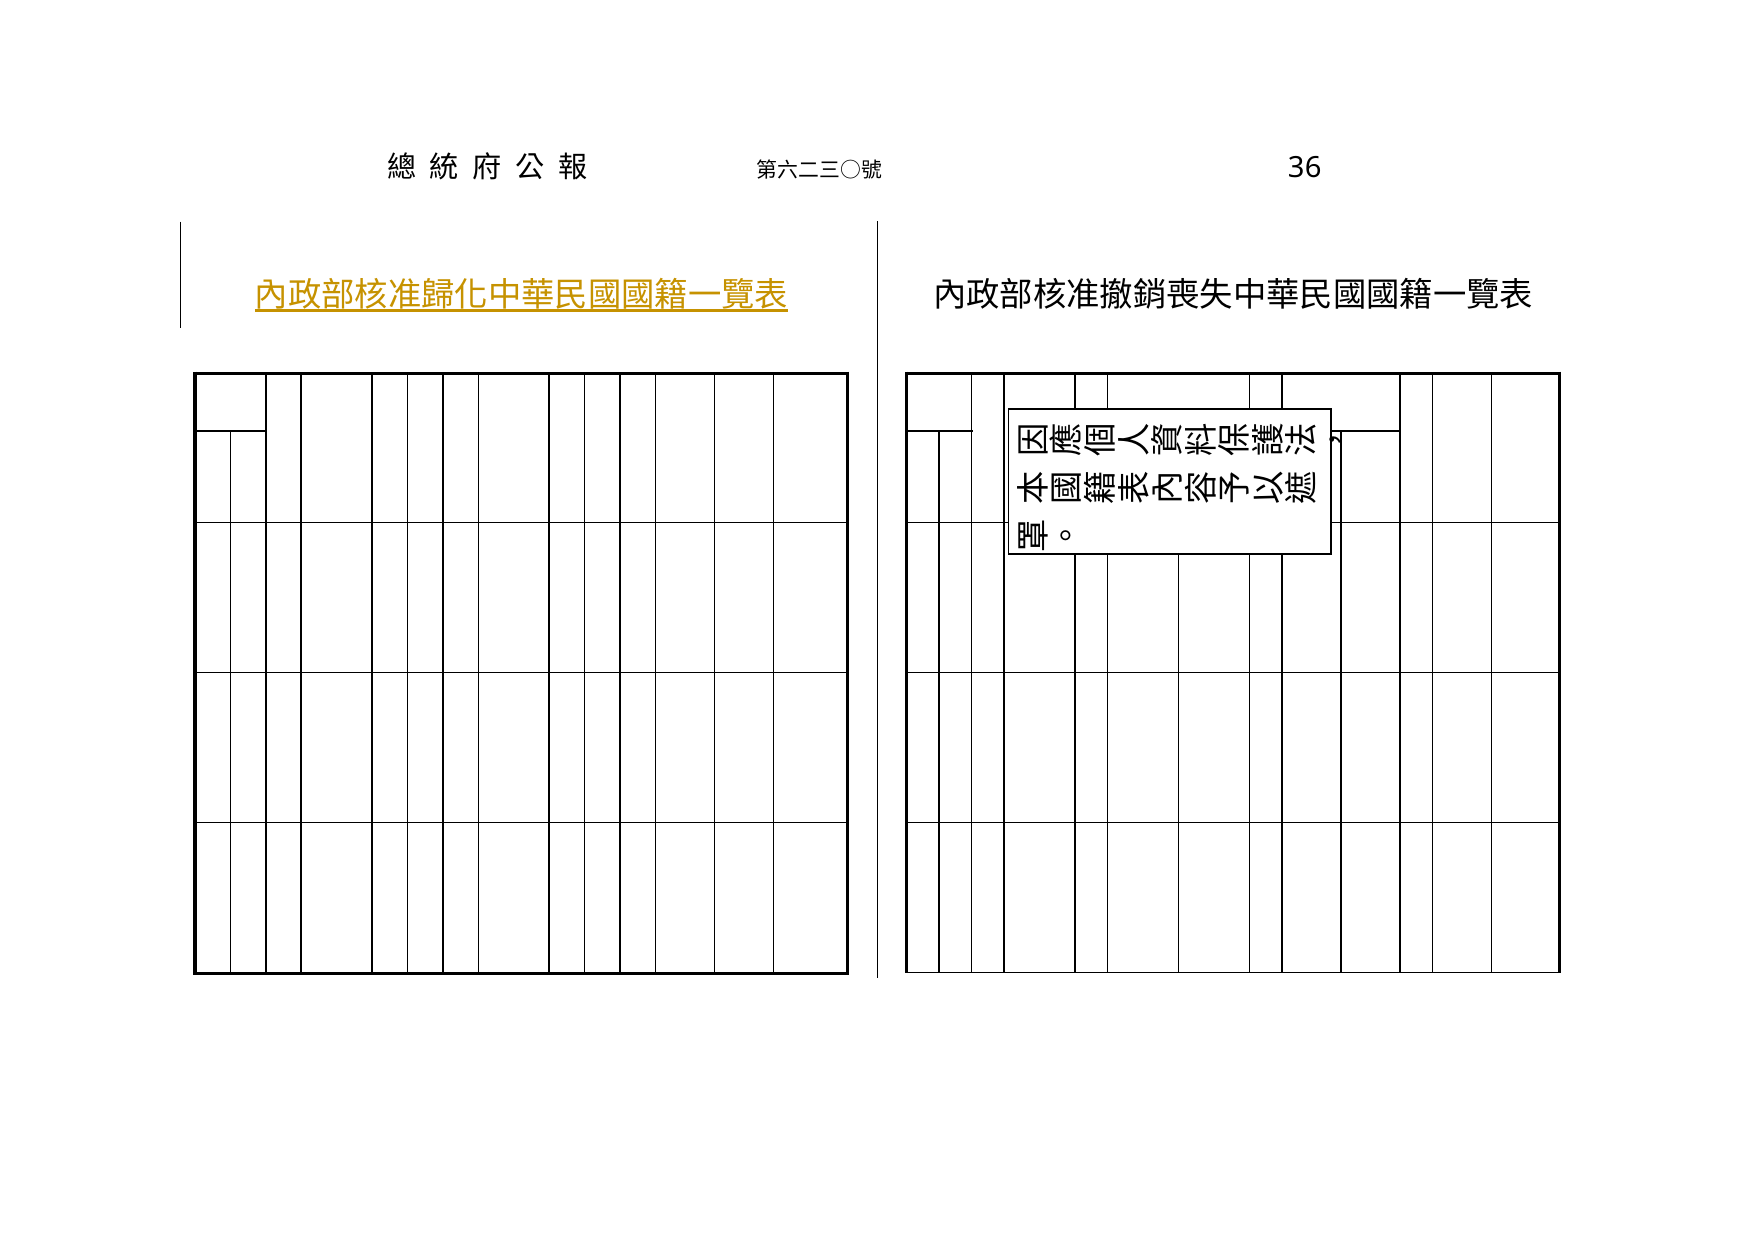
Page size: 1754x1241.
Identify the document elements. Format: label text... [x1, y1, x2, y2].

table_cell [525, 673, 548, 822]
table_cell [1155, 673, 1178, 822]
table_cell [685, 823, 714, 972]
text 內政部核准撤銷喪失中華民國國籍一覽表 [907, 222, 1559, 328]
table_cell [1401, 523, 1432, 672]
table_header [1433, 375, 1491, 522]
table_header [585, 375, 619, 522]
table_header [444, 375, 478, 522]
table_cell [908, 523, 938, 672]
table_cell [1108, 823, 1131, 972]
table_cell [940, 432, 971, 522]
table_header [774, 375, 846, 522]
table_cell [502, 523, 525, 672]
table_cell [621, 523, 655, 672]
table_header [908, 375, 971, 430]
table_cell [373, 823, 407, 972]
table_cell [197, 432, 230, 522]
table_cell [656, 823, 685, 972]
table_cell [940, 523, 971, 672]
table_header [1108, 375, 1249, 408]
table_cell [1535, 673, 1558, 822]
table_cell [348, 823, 371, 972]
table_cell [972, 523, 1003, 672]
table_cell [1108, 555, 1131, 672]
table_cell [1513, 523, 1535, 672]
table_cell [585, 823, 619, 972]
table_cell [348, 523, 371, 672]
table_cell [1433, 673, 1462, 822]
table_cell [408, 673, 442, 822]
table_cell [715, 673, 744, 822]
table_cell [908, 823, 938, 972]
table_cell [267, 673, 300, 822]
table_cell [1332, 439, 1340, 522]
table_cell [1179, 555, 1202, 672]
table_cell [479, 523, 502, 672]
table_cell [1028, 555, 1051, 672]
table_cell [1492, 673, 1513, 822]
table_header [1283, 375, 1399, 430]
table_cell [1370, 523, 1399, 672]
table_cell [1342, 432, 1399, 522]
table_cell [1462, 673, 1491, 822]
table_cell [1028, 673, 1051, 822]
table_cell [1005, 523, 1028, 672]
table_header [715, 375, 773, 522]
table_cell [1332, 432, 1340, 440]
table_cell [1202, 673, 1226, 822]
table_cell [1342, 673, 1370, 822]
table_cell [1155, 555, 1178, 672]
table_cell [1342, 823, 1370, 972]
table_header [1076, 375, 1107, 408]
table_cell [1311, 523, 1340, 672]
table_cell [1131, 555, 1155, 672]
table_header [479, 375, 548, 522]
table_cell [267, 523, 300, 672]
table_cell [479, 823, 502, 972]
table_cell [1226, 555, 1249, 672]
table_cell [1311, 823, 1340, 972]
table_cell [744, 673, 773, 822]
table_cell [444, 823, 478, 972]
table_cell [1250, 555, 1281, 672]
table_cell [550, 523, 584, 672]
table_cell [408, 523, 442, 672]
table_cell [1462, 523, 1491, 672]
table_cell [972, 673, 1003, 822]
table_cell [685, 673, 714, 822]
table_cell [325, 823, 348, 972]
table_cell [744, 523, 773, 672]
table_header [267, 375, 300, 522]
text 內政部核准歸化中華民國國籍一覽表 [195, 222, 847, 328]
table_cell [1051, 555, 1074, 672]
table_header [972, 375, 1003, 522]
table_cell [1131, 823, 1155, 972]
table_header [621, 375, 655, 522]
table_cell [479, 673, 502, 822]
table_cell [1108, 673, 1131, 822]
table_cell [774, 523, 809, 672]
table_cell [1311, 673, 1340, 822]
table_header [197, 375, 265, 430]
table_cell [525, 523, 548, 672]
table_cell [621, 823, 655, 972]
table_cell [444, 523, 478, 672]
table_cell [1370, 823, 1399, 972]
table_cell [197, 673, 230, 822]
table_cell [1283, 673, 1311, 822]
table_header [1250, 375, 1281, 408]
table_cell [1250, 823, 1281, 972]
table_cell [908, 673, 938, 822]
table_cell [231, 673, 265, 822]
table_cell [1433, 523, 1462, 672]
table_cell [1028, 823, 1051, 972]
table_header [1401, 375, 1432, 522]
table_cell [502, 673, 525, 822]
table_cell [908, 432, 938, 522]
table_cell [715, 823, 744, 972]
table_cell [348, 673, 371, 822]
table_header [1005, 375, 1074, 522]
table_cell [231, 523, 265, 672]
table_cell [525, 823, 548, 972]
table_cell [197, 823, 230, 972]
table_cell [656, 523, 685, 672]
table_cell [1283, 823, 1311, 972]
table_cell [231, 432, 265, 522]
table_cell [744, 823, 773, 972]
table_cell [685, 523, 714, 672]
table_cell [302, 673, 325, 822]
table_cell [373, 673, 407, 822]
table_cell [940, 673, 971, 822]
table_header [1492, 375, 1558, 522]
table_header [550, 375, 584, 522]
table_cell [373, 523, 407, 672]
table_cell [231, 823, 265, 972]
table_cell [1283, 555, 1311, 672]
table_cell [325, 523, 348, 672]
table_cell [302, 823, 325, 972]
table_cell [550, 673, 584, 822]
table_cell [302, 523, 325, 672]
table_cell [1131, 673, 1155, 822]
table_cell [1535, 523, 1558, 672]
table_cell [1462, 823, 1491, 972]
table_cell [1076, 555, 1107, 672]
table_cell [1179, 673, 1202, 822]
table_cell [940, 823, 971, 972]
table_cell [1370, 673, 1399, 822]
table_cell [1401, 673, 1432, 822]
table_cell [1051, 673, 1074, 822]
table_cell [1005, 823, 1028, 972]
table_cell [1524, 823, 1558, 972]
table_cell [1202, 555, 1226, 672]
table_cell [1214, 823, 1249, 972]
table_cell [972, 823, 1003, 972]
table_cell [656, 673, 685, 822]
table_cell [1155, 823, 1178, 972]
table_cell [1513, 673, 1535, 822]
table_cell [1076, 823, 1107, 972]
table_cell [1342, 523, 1370, 672]
table_cell [1005, 673, 1028, 822]
table_header [408, 375, 442, 522]
table_header [656, 375, 714, 522]
table_cell [774, 673, 846, 822]
table_cell [1433, 823, 1462, 972]
table_cell [715, 523, 744, 672]
table_cell [1250, 673, 1281, 822]
table_cell [1076, 673, 1107, 822]
table_cell [585, 523, 619, 672]
table_cell [809, 523, 846, 672]
table_cell [408, 823, 442, 972]
table_header [302, 375, 371, 522]
table_cell [267, 823, 300, 972]
table_cell [1051, 823, 1074, 972]
table_cell [502, 823, 525, 972]
table_cell [550, 823, 584, 972]
table_cell [1492, 523, 1513, 672]
table_cell [585, 673, 619, 822]
table_cell [1226, 673, 1249, 822]
table_cell [444, 673, 478, 822]
table_header [373, 375, 407, 522]
table_cell [774, 823, 846, 972]
table_cell [1179, 823, 1214, 972]
table_cell [1401, 823, 1432, 972]
table_cell [197, 523, 230, 672]
table_cell [1492, 823, 1524, 972]
table_cell [621, 673, 655, 822]
table_cell [325, 673, 348, 822]
